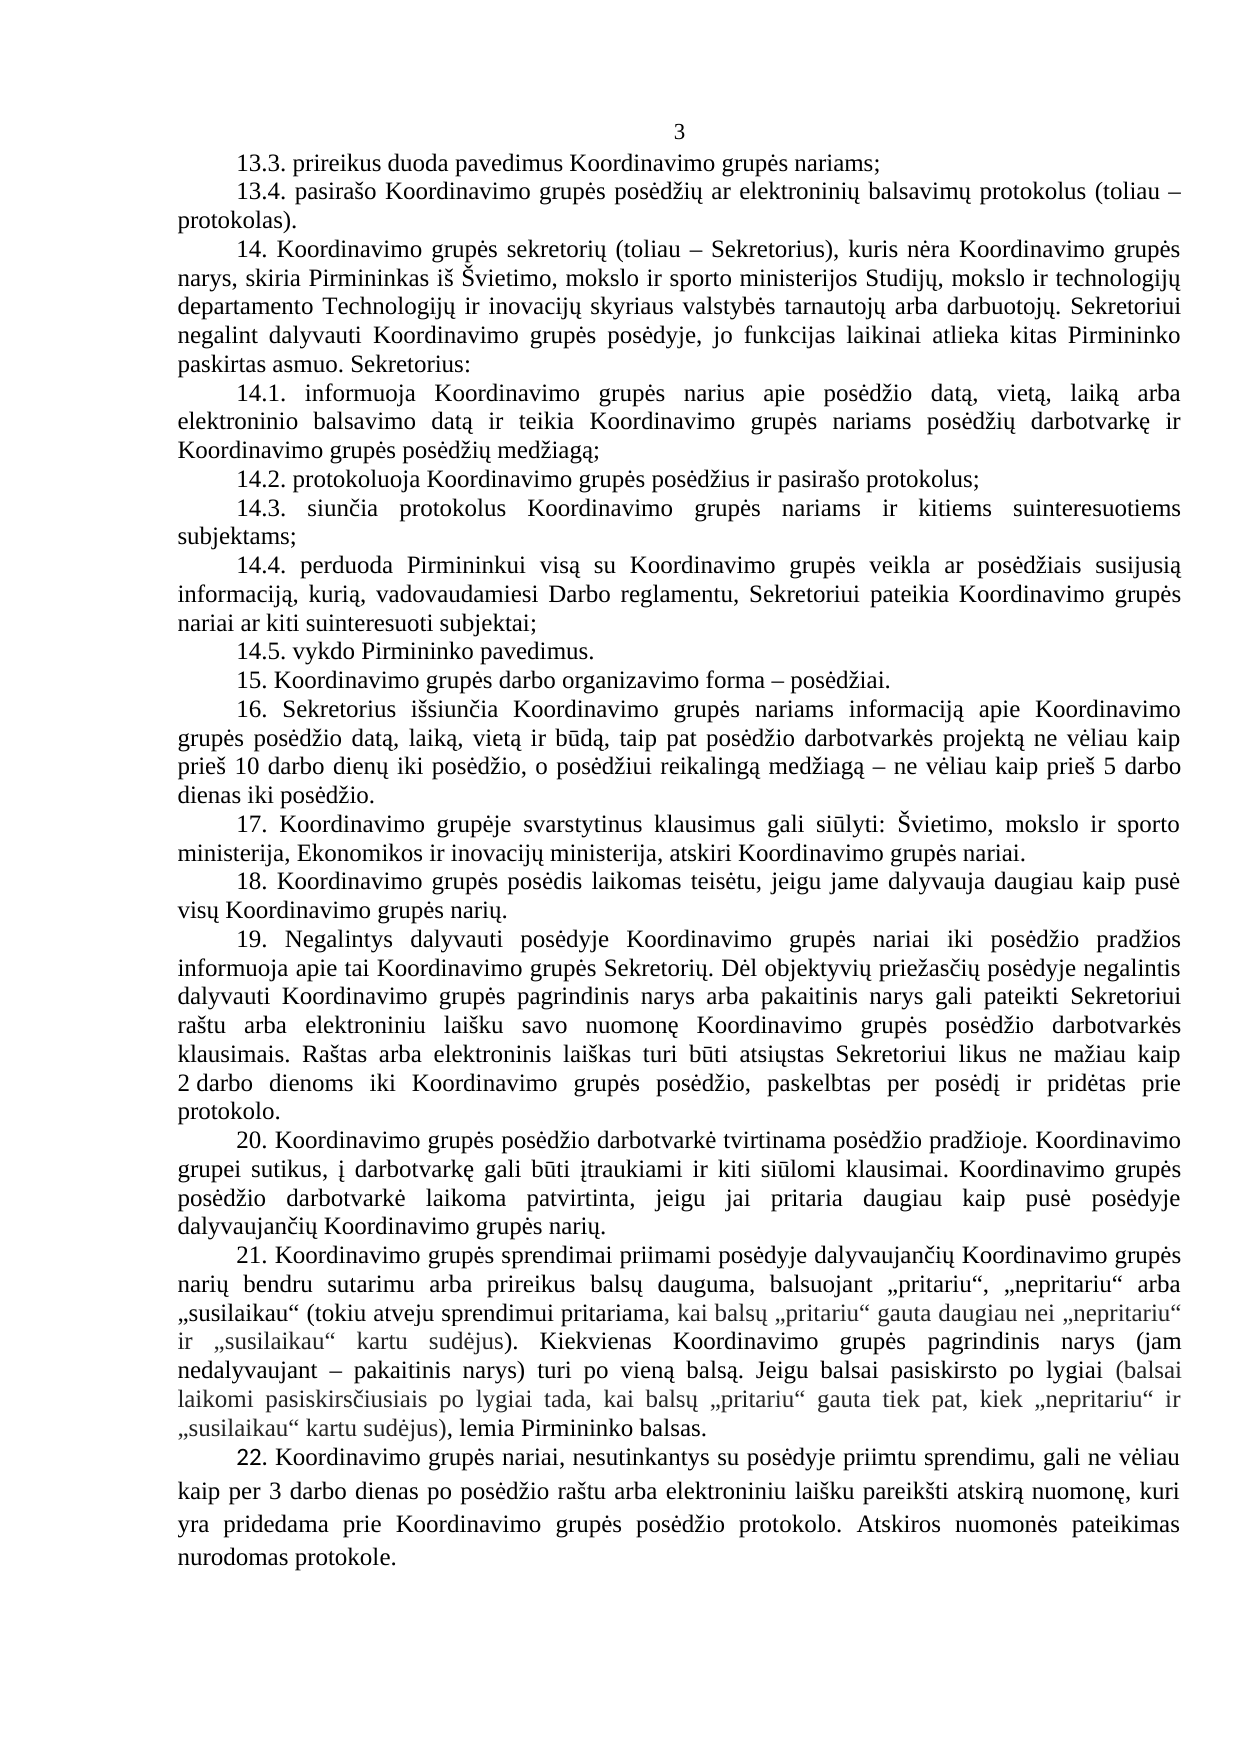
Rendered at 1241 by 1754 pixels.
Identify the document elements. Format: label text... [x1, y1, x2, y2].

text 22. Koordinavimo grupės nariai, nesutinkantys su posėdyje priimtu sprendimu, gali ne vėliau kaip per 3 darbo dienas po posėdžio raštu arba elektroniniu laišku pareikšti atskirą nuomonę, kuri yra pridedama prie Koordinavimo grupės posėdžio protokolo. Atskiros nuomonės pateikimas nurodomas protokole. [177, 1441, 1181, 1571]
text 18. Koordinavimo grupės posėdis laikomas teisėtu, jeigu jame dalyvauja daugiau kaip pusė visų Koordinavimo grupės narių. [177, 866, 1182, 924]
text 17. Koordinavimo grupėje svarstytinus klausimus gali siūlyti: Švietimo, mokslo ir sporto ministerija, Ekonomikos ir inovacijų ministerija, atskiri Koordinavimo grupės nariai. [177, 809, 1181, 866]
text 14.1. informuoja Koordinavimo grupės narius apie posėdžio datą, vietą, laiką arba elektroninio balsavimo datą ir teikia Koordinavimo grupės nariams posėdžių darbotvarkę ir Koordinavimo grupės posėdžių medžiagą; [177, 378, 1182, 464]
text 14.5. vykdo Pirmininko pavedimus. [177, 636, 1182, 665]
text 14. Koordinavimo grupės sekretorių (toliau – Sekretorius), kuris nėra Koordinavimo grupės narys, skiria Pirmininkas iš Švietimo, mokslo ir sporto ministerijos Studijų, mokslo ir technologijų departamento Technologijų ir inovacijų skyriaus valstybės tarnautojų arba darbuotojų. Sekretoriui negalint dalyvauti Koordinavimo grupės posėdyje, jo funkcijas laikinai atlieka kitas Pirmininko paskirtas asmuo. Sekretorius: [177, 234, 1182, 378]
text 21. Koordinavimo grupės sprendimai priimami posėdyje dalyvaujančių Koordinavimo grupės narių bendru sutarimu arba prireikus balsų dauguma, balsuojant „pritariu“, „nepritariu“ arba „susilaikau“ (tokiu atveju sprendimui pritariama, kai balsų „pritariu“ gauta daugiau nei „nepritariu“ ir „susilaikau“ kartu sudėjus). Kiekvienas Koordinavimo grupės pagrindinis narys (jam nedalyvaujant – pakaitinis narys) turi po vieną balsą. Jeigu balsai pasiskirsto po lygiai (balsai laikomi pasiskirsčiusiais po lygiai tada, kai balsų „pritariu“ gauta tiek pat, kiek „nepritariu“ ir „susilaikau“ kartu sudėjus), lemia Pirmininko balsas. [177, 1240, 1182, 1441]
text 13.4. pasirašo Koordinavimo grupės posėdžių ar elektroninių balsavimų protokolus (toliau – protokolas). [177, 176, 1182, 234]
text 15. Koordinavimo grupės darbo organizavimo forma – posėdžiai. [177, 665, 1182, 694]
text 16. Sekretorius išsiunčia Koordinavimo grupės nariams informaciją apie Koordinavimo grupės posėdžio datą, laiką, vietą ir būdą, taip pat posėdžio darbotvarkės projektą ne vėliau kaip prieš 10 darbo dienų iki posėdžio, o posėdžiui reikalingą medžiagą – ne vėliau kaip prieš 5 darbo dienas iki posėdžio. [177, 694, 1182, 809]
text 14.2. protokoluoja Koordinavimo grupės posėdžius ir pasirašo protokolus; [177, 464, 1182, 493]
text 19. Negalintys dalyvauti posėdyje Koordinavimo grupės nariai iki posėdžio pradžios informuoja apie tai Koordinavimo grupės Sekretorių. Dėl objektyvių priežasčių posėdyje negalintis dalyvauti Koordinavimo grupės pagrindinis narys arba pakaitinis narys gali pateikti Sekretoriui raštu arba elektroniniu laišku savo nuomonę Koordinavimo grupės posėdžio darbotvarkės klausimais. Raštas arba elektroninis laiškas turi būti atsiųstas Sekretoriui likus ne mažiau kaip 2 darbo dienoms iki Koordinavimo grupės posėdžio, paskelbtas per posėdį ir pridėtas prie protokolo. [177, 924, 1182, 1125]
text 14.4. perduoda Pirmininkui visą su Koordinavimo grupės veikla ar posėdžiais susijusią informaciją, kurią, vadovaudamiesi Darbo reglamentu, Sekretoriui pateikia Koordinavimo grupės nariai ar kiti suinteresuoti subjektai; [177, 550, 1182, 636]
text 20. Koordinavimo grupės posėdžio darbotvarkė tvirtinama posėdžio pradžioje. Koordinavimo grupei sutikus, į darbotvarkę gali būti įtraukiami ir kiti siūlomi klausimai. Koordinavimo grupės posėdžio darbotvarkė laikoma patvirtinta, jeigu jai pritaria daugiau kaip pusė posėdyje dalyvaujančių Koordinavimo grupės narių. [177, 1125, 1182, 1240]
text 14.3. siunčia protokolus Koordinavimo grupės nariams ir kitiems suinteresuotiems subjektams; [177, 493, 1182, 550]
text 13.3. prireikus duoda pavedimus Koordinavimo grupės nariams; [177, 148, 1182, 176]
